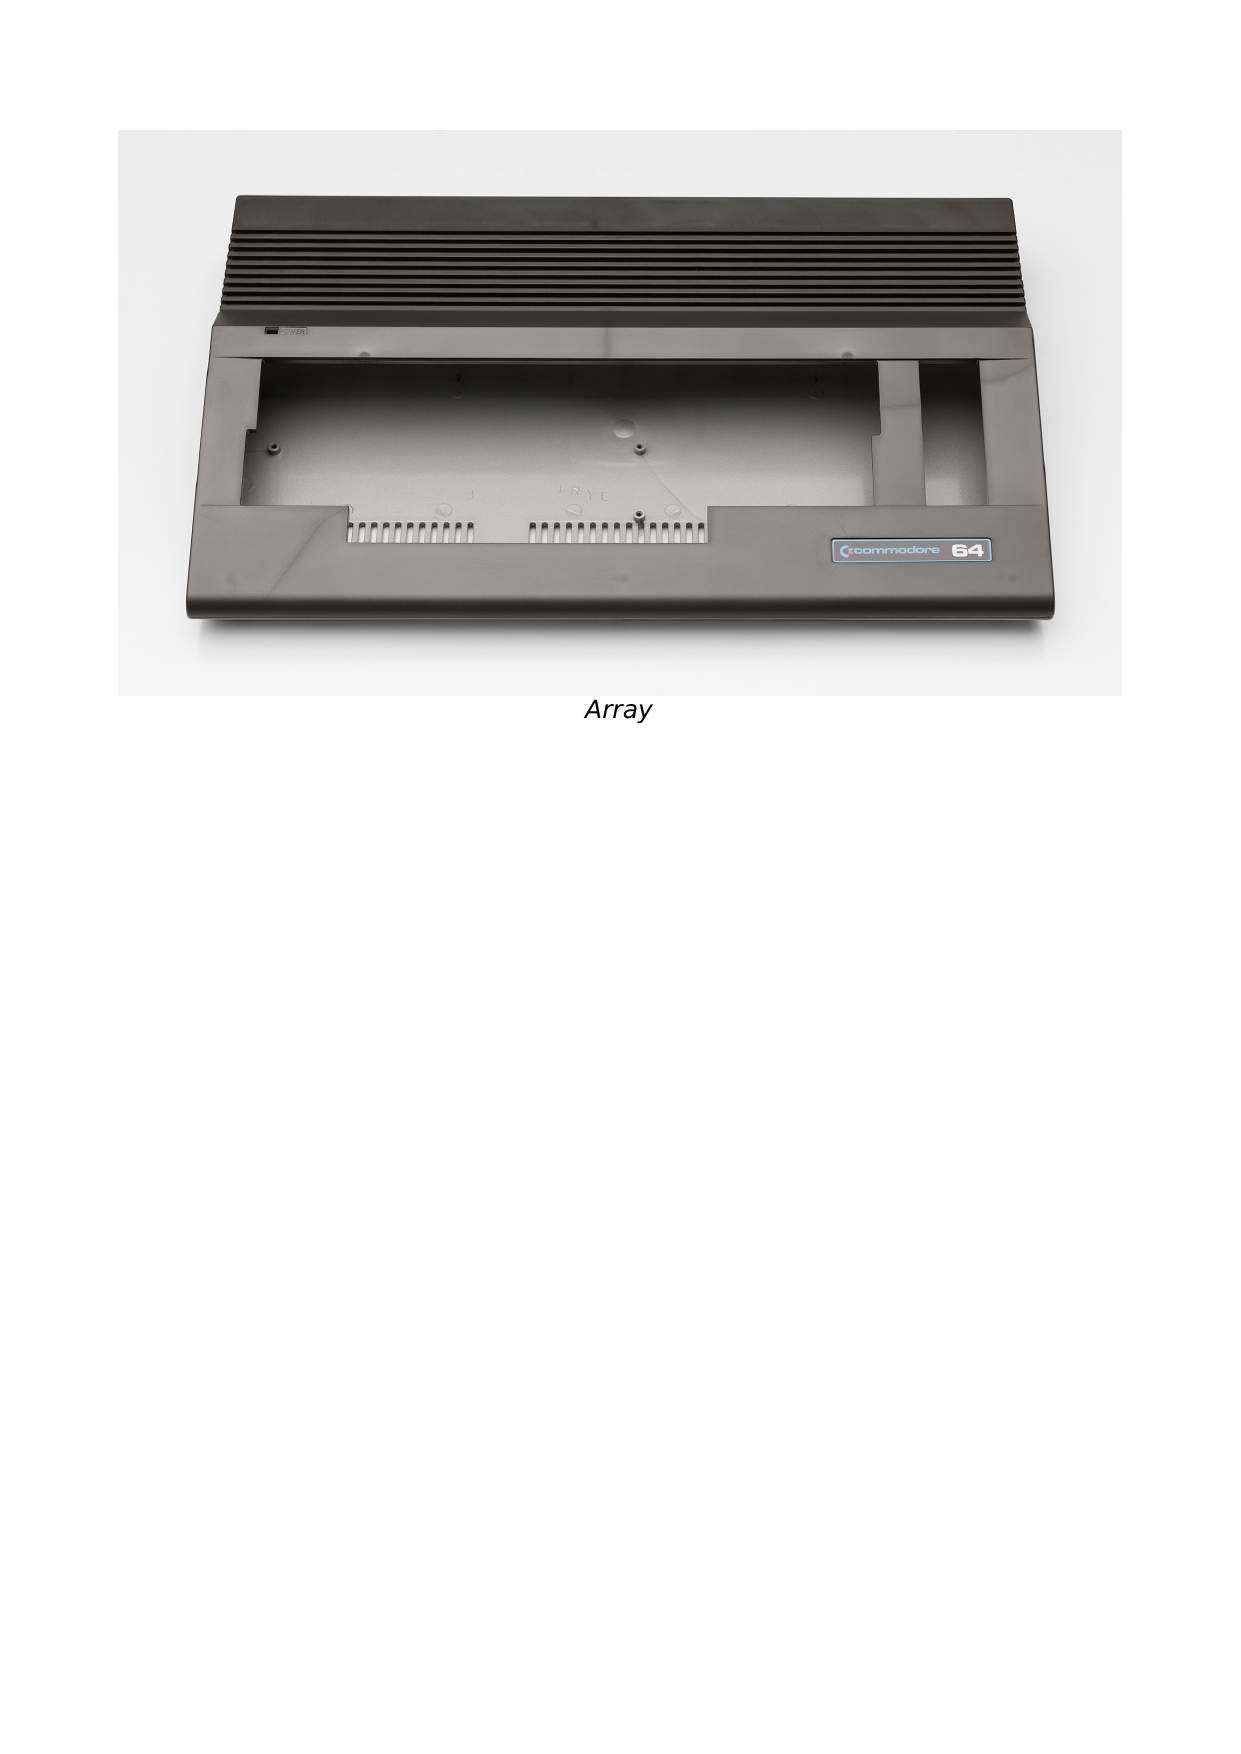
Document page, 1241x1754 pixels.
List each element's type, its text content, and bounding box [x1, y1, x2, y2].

text Array [118, 696, 1122, 724]
picture [118, 130, 1123, 696]
